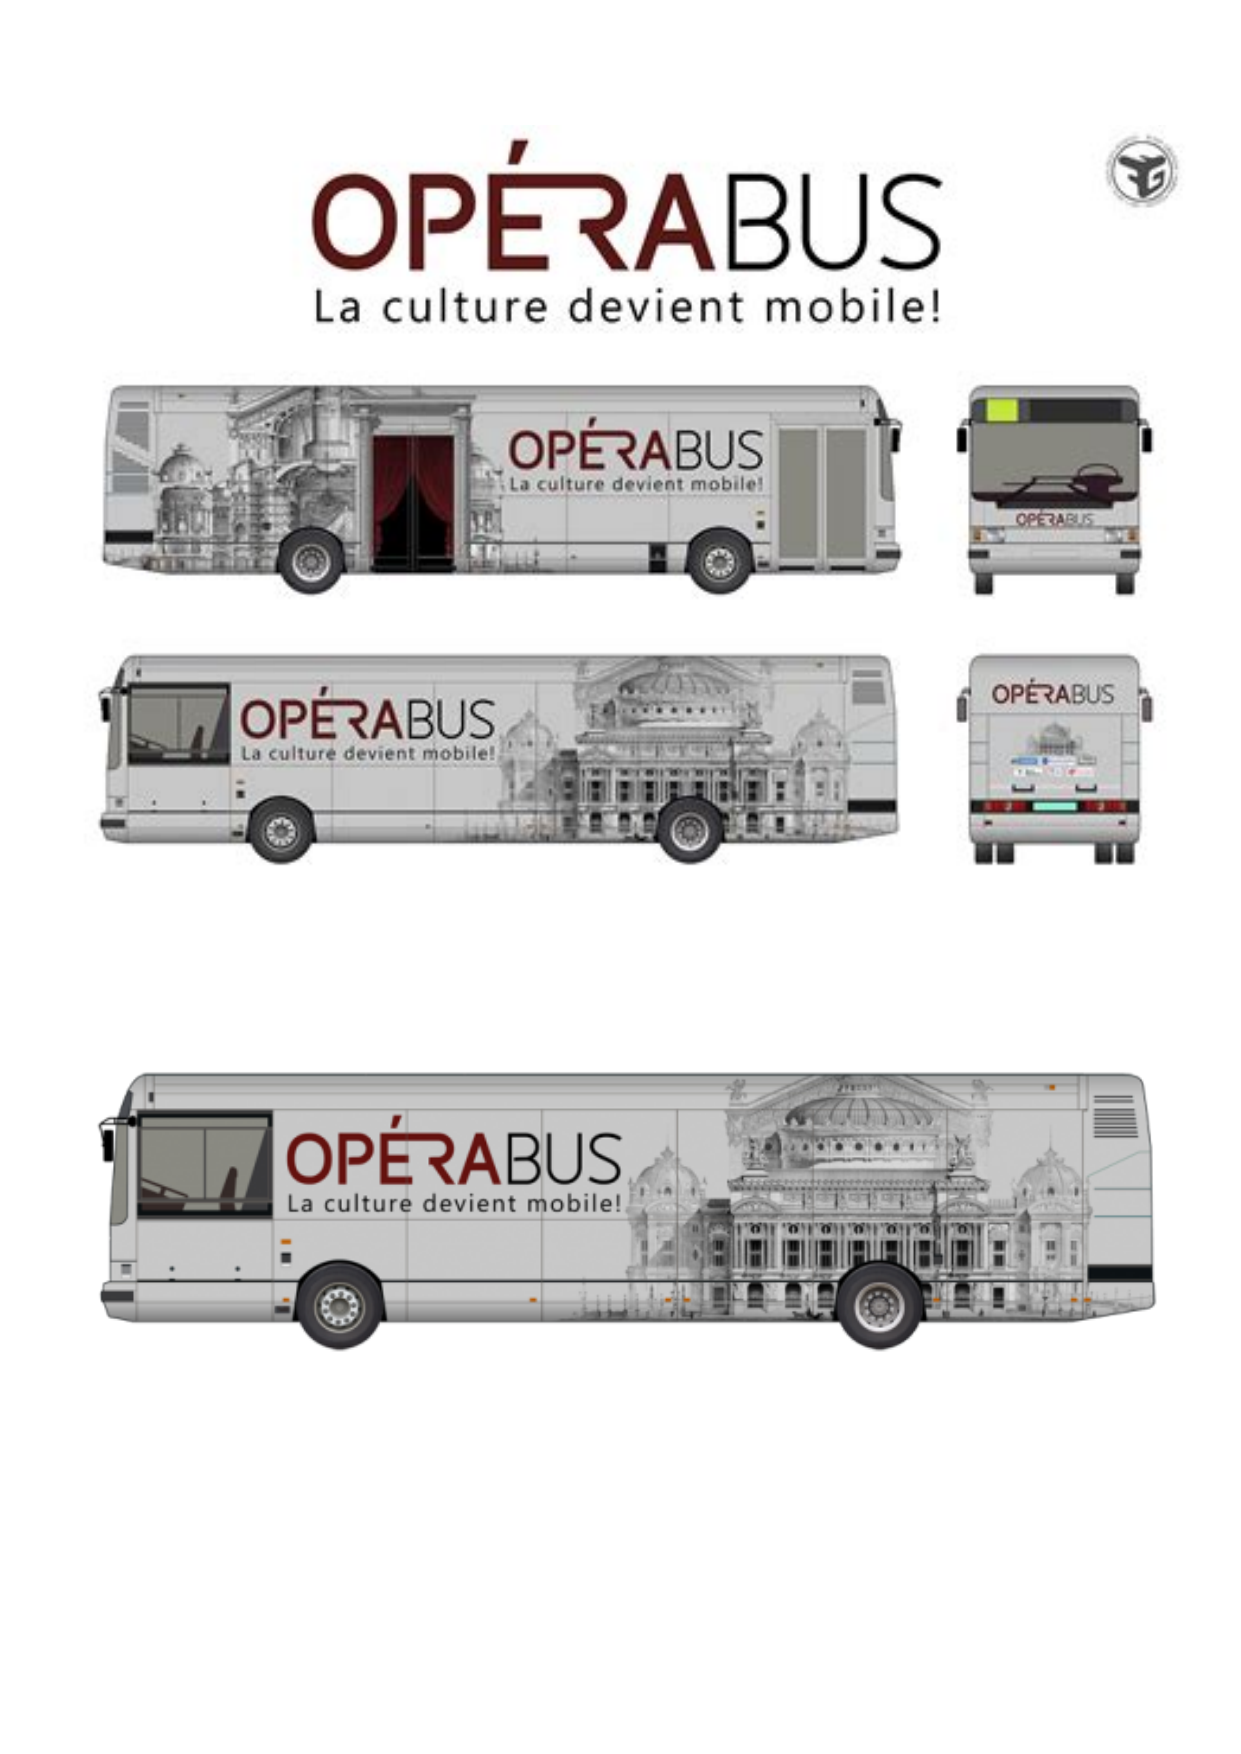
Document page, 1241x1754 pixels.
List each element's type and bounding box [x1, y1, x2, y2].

picture [86, 1051, 1171, 1357]
picture [67, 125, 1190, 870]
